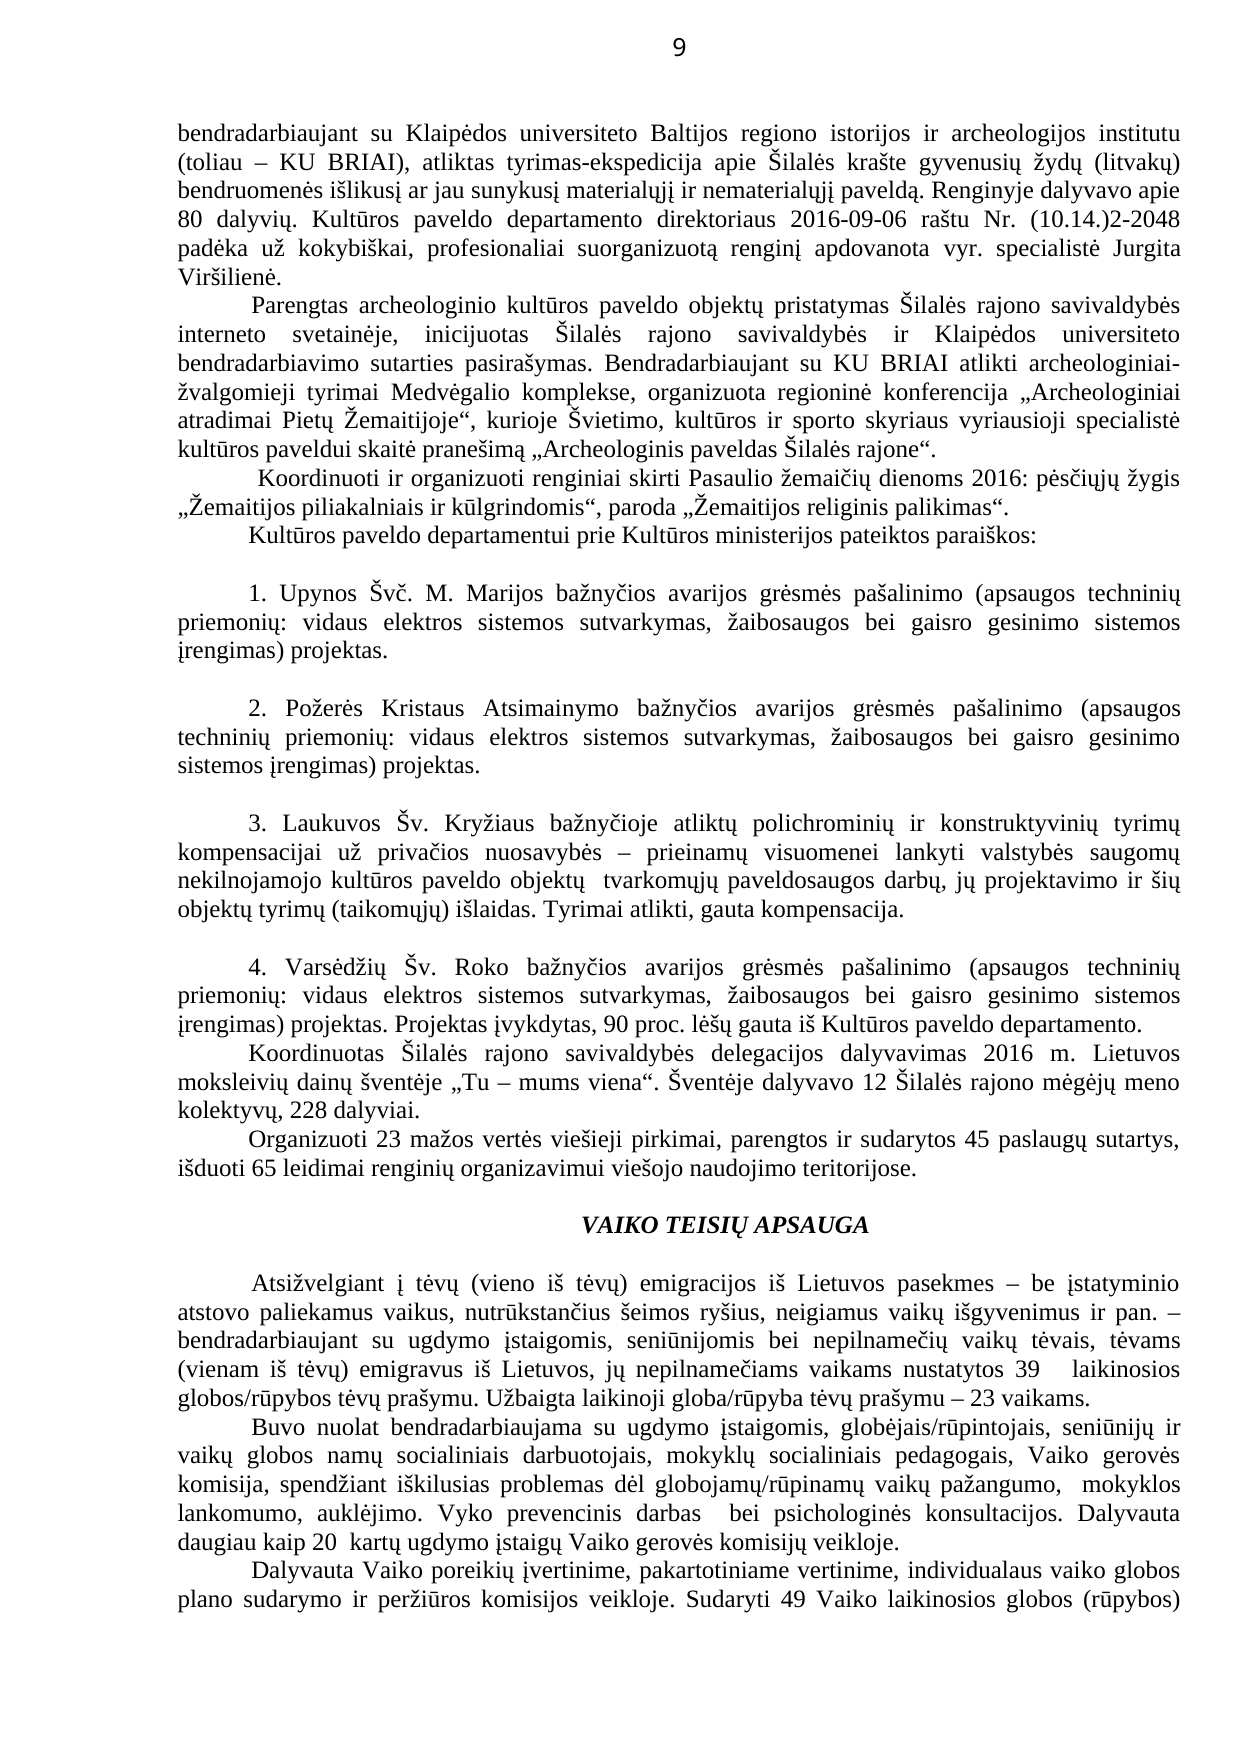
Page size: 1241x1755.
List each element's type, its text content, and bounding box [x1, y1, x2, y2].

text Koordinuoti ir organizuoti renginiai skirti Pasaulio žemaičių dienoms 2016: pėsčiųjų žygis „Žemaitijos piliakalniais ir kūlgrindomis“, paroda „Žemaitijos religinis palikimas“. [177, 463, 1181, 521]
text Organizuoti 23 mažos vertės viešieji pirkimai, parengtos ir sudarytos 45 paslaugų sutartys, išduoti 65 leidimai renginių organizavimui viešojo naudojimo teritorijose. [177, 1124, 1181, 1182]
text Buvo nuolat bendradarbiaujama su ugdymo įstaigomis, globėjais/rūpintojais, seniūnijų ir vaikų globos namų socialiniais darbuotojais, mokyklų socialiniais pedagogais, Vaiko gerovės komisija, spendžiant iškilusias problemas dėl globojamų/rūpinamų vaikų pažangumo, mokyklos lankomumo, auklėjimo. Vyko prevencinis darbas bei psichologinės konsultacijos. Dalyvauta daugiau kaip 20 kartų ugdymo įstaigų Vaiko gerovės komisijų veikloje. [177, 1412, 1181, 1556]
text Koordinuotas Šilalės rajono savivaldybės delegacijos dalyvavimas 2016 m. Lietuvos moksleivių dainų šventėje „Tu – mums viena“. Šventėje dalyvavo 12 Šilalės rajono mėgėjų meno kolektyvų, 228 dalyviai. [177, 1038, 1181, 1124]
text Atsižvelgiant į tėvų (vieno iš tėvų) emigracijos iš Lietuvos pasekmes – be įstatyminio atstovo paliekamus vaikus, nutrūkstančius šeimos ryšius, neigiamus vaikų išgyvenimus ir pan. – bendradarbiaujant su ugdymo įstaigomis, seniūnijomis bei nepilnamečių vaikų tėvais, tėvams (vienam iš tėvų) emigravus iš Lietuvos, jų nepilnamečiams vaikams nustatytos 39 laikinosios globos/rūpybos tėvų prašymu. Užbaigta laikinoji globa/rūpyba tėvų prašymu – 23 vaikams. [177, 1268, 1181, 1412]
text 1. Upynos Švč. M. Marijos bažnyčios avarijos grėsmės pašalinimo (apsaugos techninių priemonių: vidaus elektros sistemos sutvarkymas, žaibosaugos bei gaisro gesinimo sistemos įrengimas) projektas. [177, 578, 1181, 664]
text VAIKO TEISIŲ APSAUGA [177, 1211, 1181, 1239]
text Kultūros paveldo departamentui prie Kultūros ministerijos pateiktos paraiškos: [177, 521, 1181, 549]
text 2. Požerės Kristaus Atsimainymo bažnyčios avarijos grėsmės pašalinimo (apsaugos techninių priemonių: vidaus elektros sistemos sutvarkymas, žaibosaugos bei gaisro gesinimo sistemos įrengimas) projektas. [177, 693, 1181, 779]
text Parengtas archeologinio kultūros paveldo objektų pristatymas Šilalės rajono savivaldybės interneto svetainėje, inicijuotas Šilalės rajono savivaldybės ir Klaipėdos universiteto bendradarbiavimo sutarties pasirašymas. Bendradarbiaujant su KU BRIAI atlikti archeologiniai-žvalgomieji tyrimai Medvėgalio komplekse, organizuota regioninė konferencija „Archeologiniai atradimai Pietų Žemaitijoje“, kurioje Švietimo, kultūros ir sporto skyriaus vyriausioji specialistė kultūros paveldui skaitė pranešimą „Archeologinis paveldas Šilalės rajone“. [177, 291, 1181, 463]
text Dalyvauta Vaiko poreikių įvertinime, pakartotiniame vertinime, individualaus vaiko globos plano sudarymo ir peržiūros komisijos veikloje. Sudaryti 49 Vaiko laikinosios globos (rūpybos) [177, 1556, 1181, 1613]
text 3. Laukuvos Šv. Kryžiaus bažnyčioje atliktų polichrominių ir konstruktyvinių tyrimų kompensacijai už privačios nuosavybės – prieinamų visuomenei lankyti valstybės saugomų nekilnojamojo kultūros paveldo objektų tvarkomųjų paveldosaugos darbų, jų projektavimo ir šių objektų tyrimų (taikomųjų) išlaidas. Tyrimai atlikti, gauta kompensacija. [177, 808, 1181, 923]
text 4. Varsėdžių Šv. Roko bažnyčios avarijos grėsmės pašalinimo (apsaugos techninių priemonių: vidaus elektros sistemos sutvarkymas, žaibosaugos bei gaisro gesinimo sistemos įrengimas) projektas. Projektas įvykdytas, 90 proc. lėšų gauta iš Kultūros paveldo departamento. [177, 952, 1181, 1038]
text bendradarbiaujant su Klaipėdos universiteto Baltijos regiono istorijos ir archeologijos institutu (toliau – KU BRIAI), atliktas tyrimas-ekspedicija apie Šilalės krašte gyvenusių žydų (litvakų) bendruomenės išlikusį ar jau sunykusį materialųjį ir nematerialųjį paveldą. Renginyje dalyvavo apie 80 dalyvių. Kultūros paveldo departamento direktoriaus 2016-09-06 raštu Nr. (10.14.)2-2048 padėka už kokybiškai, profesionaliai suorganizuotą renginį apdovanota vyr. specialistė Jurgita Viršilienė. [177, 118, 1181, 291]
